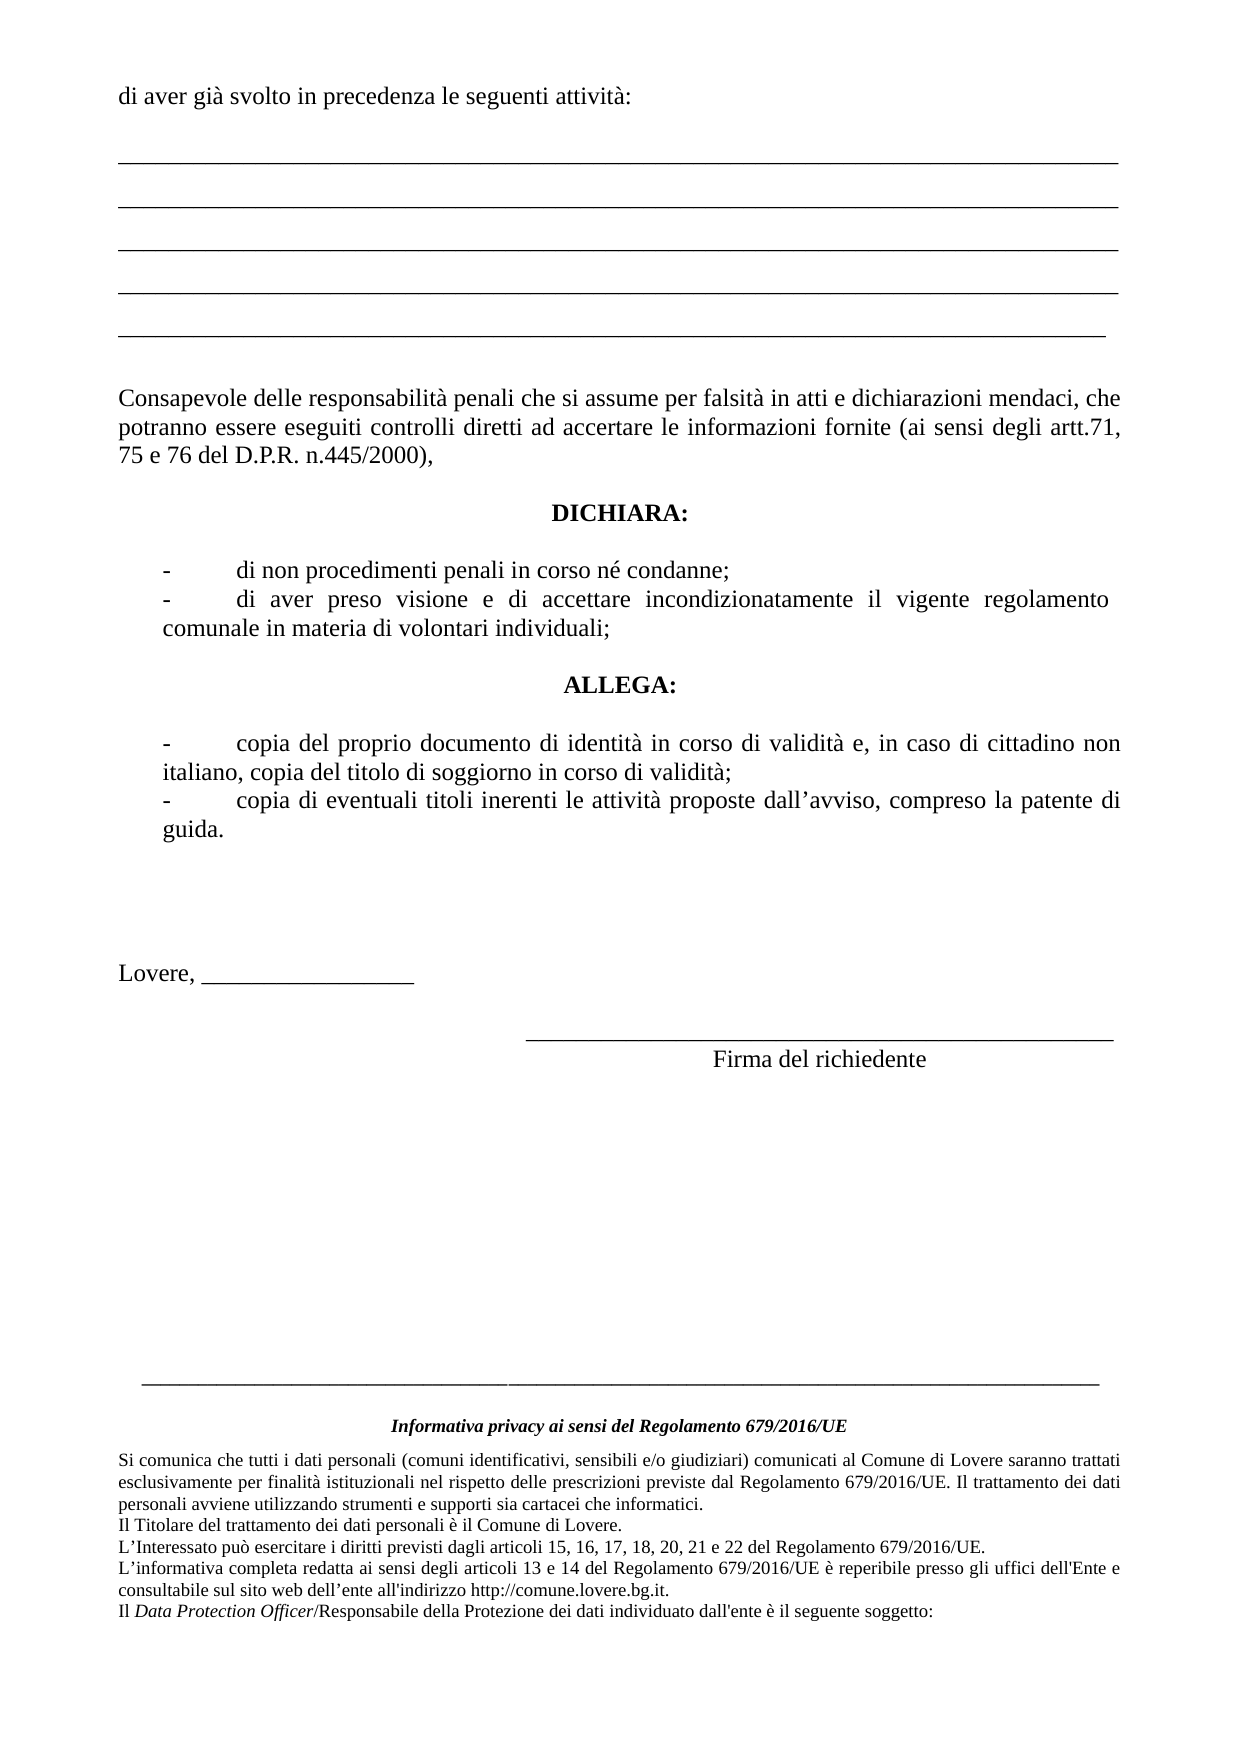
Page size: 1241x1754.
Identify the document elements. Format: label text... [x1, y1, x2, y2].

text ALLEGA: [118, 670, 1122, 699]
text Lovere, _________________ [118, 958, 1122, 987]
text Consapevole delle responsabilità penali che si assume per falsità in atti e dichiarazioni mendaci, che potranno essere eseguiti controlli diretti ad accertare le informazioni fornite (ai sensi degli artt.71, 75 e 76 del D.P.R. n.445/2000), [118, 383, 1122, 469]
text L’informativa completa redatta ai sensi degli articoli 13 e 14 del Regolamento 679/2016/UE è reperibile presso gli uffici dell'Ente e consultabile sul sito web dell’ente all'indirizzo http://comune.lovere.bg.it. [118, 1557, 1122, 1600]
text _______________________________________________________________________________________________________________________________________________________________________________________________________________________________________________________________________________________________________________________________________________________________________________________________________________ [118, 138, 1122, 340]
text Informativa privacy ai sensi del Regolamento 679/2016/UE [118, 1415, 1122, 1437]
list copia di eventuali titoli inerenti le attività proposte dall’avviso, compreso la patente di guida. [162, 785, 1122, 843]
text Firma del richiedente [517, 1044, 1122, 1073]
text Il Titolare del trattamento dei dati personali è il Comune di Lovere. [118, 1514, 1122, 1536]
text _______________________________________________ [517, 1015, 1122, 1044]
text ______________________________________________________________________________________________________ [120, 1366, 1122, 1388]
list di aver preso visione e di accettare incondizionatamente il vigente regolamento comunale in materia di volontari individuali; [162, 584, 1110, 642]
text di aver già svolto in precedenza le seguenti attività: [118, 81, 1122, 110]
text L’Interessato può esercitare i diritti previsti dagli articoli 15, 16, 17, 18, 20, 21 e 22 del Regolamento 679/2016/UE. [118, 1536, 1122, 1557]
text DICHIARA: [118, 498, 1122, 527]
text Si comunica che tutti i dati personali (comuni identificativi, sensibili e/o giudiziari) comunicati al Comune di Lovere saranno trattati esclusivamente per finalità istituzionali nel rispetto delle prescrizioni previste dal Regolamento 679/2016/UE. Il trattamento dei dati personali avviene utilizzando strumenti e supporti sia cartacei che informatici. [118, 1449, 1122, 1514]
list di non procedimenti penali in corso né condanne; [162, 555, 1110, 584]
text Il Data Protection Officer/Responsabile della Protezione dei dati individuato dall'ente è il seguente soggetto: [118, 1600, 1122, 1622]
list copia del proprio documento di identità in corso di validità e, in caso di cittadino non italiano, copia del titolo di soggiorno in corso di validità; [162, 728, 1122, 785]
